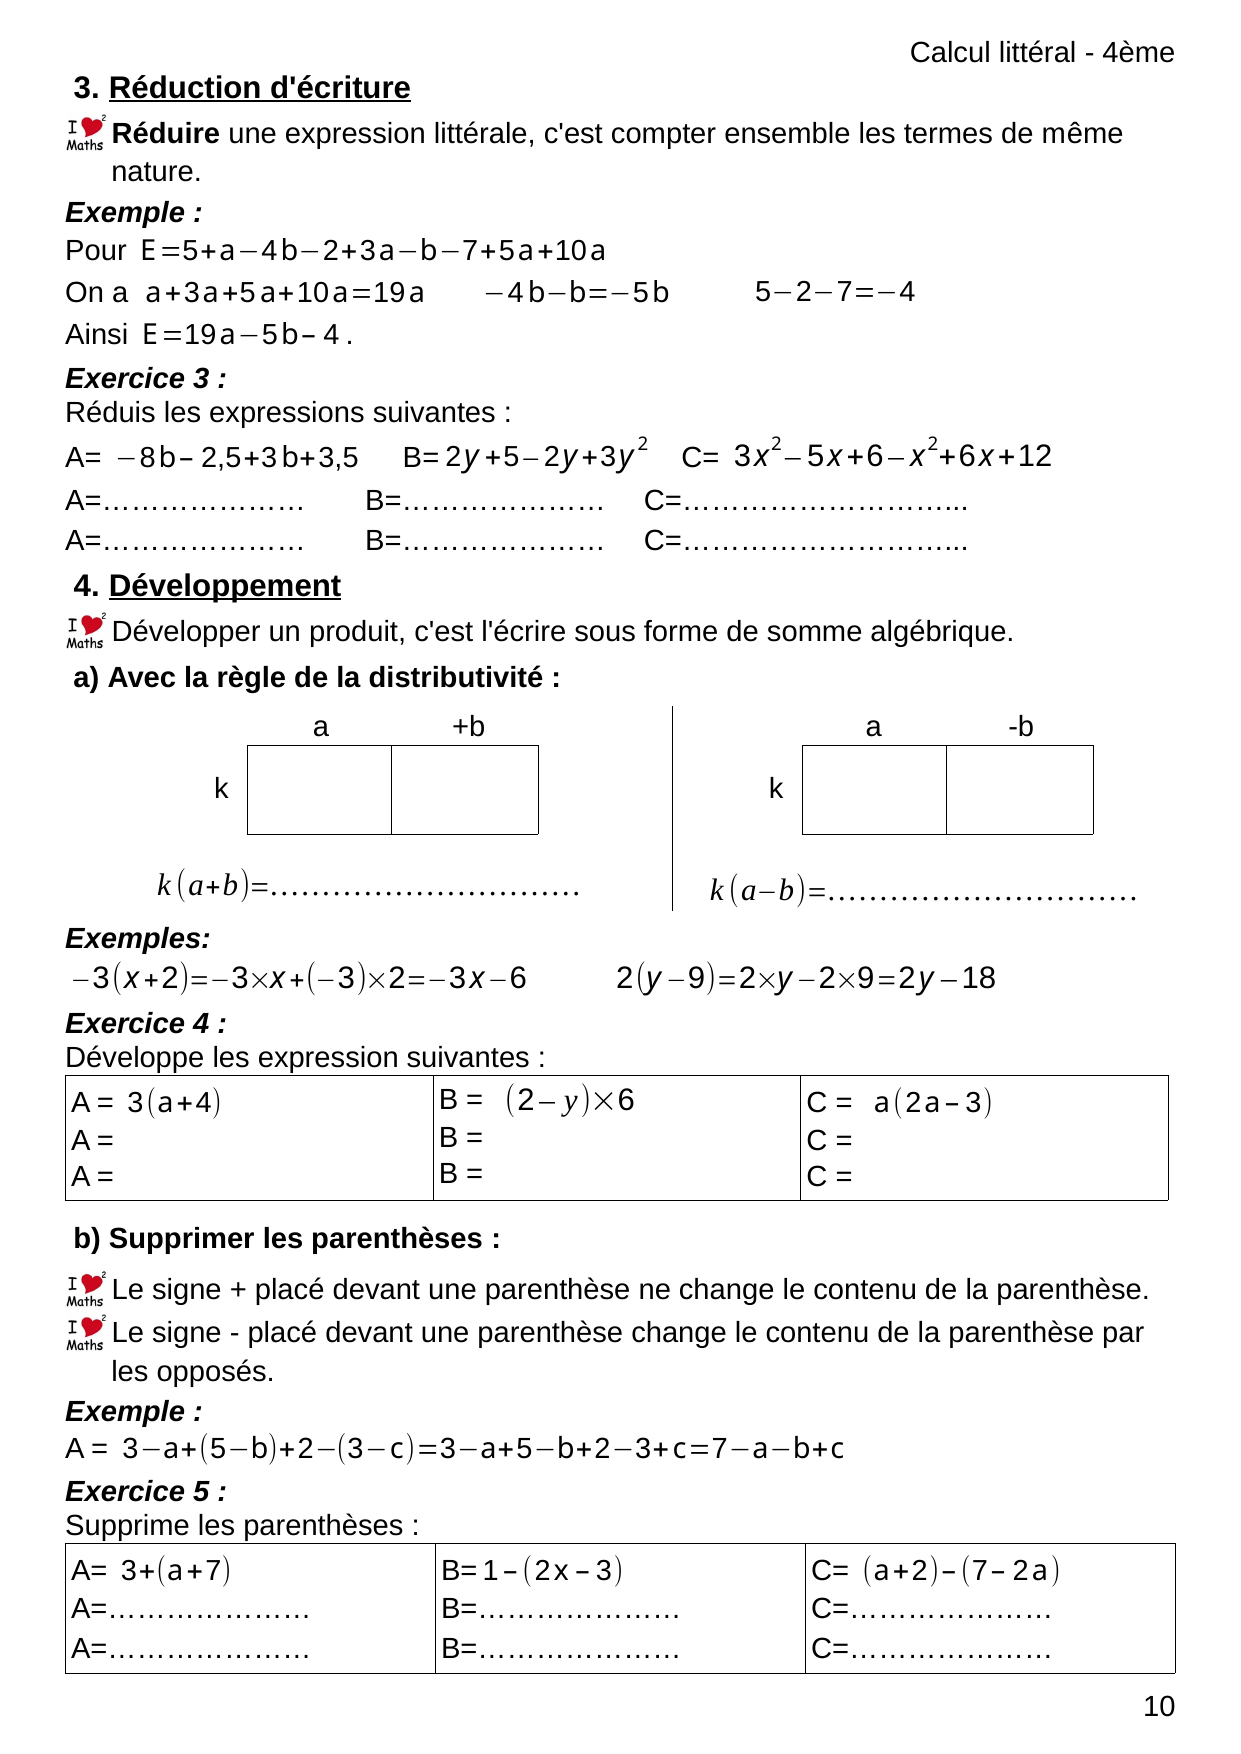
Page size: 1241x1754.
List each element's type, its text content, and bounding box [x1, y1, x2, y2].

picture [66, 1268, 111, 1310]
table_header A= A=………………… A=………………… [66, 1544, 435, 1672]
text Développe les expression suivantes : [65, 1040, 1175, 1073]
table_header a [248, 709, 394, 742]
table_header [803, 746, 946, 834]
subtitle Exemple : [65, 1393, 1175, 1427]
table_header C = C = C = [801, 1076, 1168, 1200]
table_cell [802, 742, 1097, 834]
table_header B= B=………………… B=………………… [436, 1544, 805, 1672]
table_header A = A = A = [66, 1076, 433, 1200]
text Réduis les expressions suivantes : [65, 395, 1175, 429]
picture [66, 1311, 111, 1354]
table_header +b [394, 709, 543, 742]
table_header -b [945, 709, 1097, 742]
table_header B = B = B = [434, 1076, 800, 1200]
subtitle Exemples: [65, 921, 1175, 955]
subtitle Exercice 5 : [65, 1474, 1175, 1508]
list Le signe - placé devant une parenthèse change le contenu de la parenthèse par les opposés. [65, 1311, 1175, 1388]
subtitle Exemple : [65, 196, 1175, 229]
list Développer un produit, c'est l'écrire sous forme de somme algébrique. [111, 609, 1175, 652]
table_header [673, 706, 1174, 911]
table_cell k [195, 742, 247, 834]
subtitle Développement [65, 567, 1175, 603]
text A=………………… B=………………… C=………………………... [65, 523, 1175, 557]
table_header a [802, 709, 945, 742]
subtitle Avec la règle de la distributivité : [65, 660, 1175, 693]
text Supprime les parenthèses : [65, 1508, 1175, 1541]
text A= B= C= [65, 430, 1175, 476]
table_cell [248, 742, 543, 834]
table_header [65, 706, 672, 911]
subtitle Exercice 3 : [65, 362, 1175, 395]
table_header [750, 709, 802, 742]
list Le signe + placé devant une parenthèse ne change le contenu de la parenthèse. [65, 1267, 1175, 1311]
text On a [65, 271, 1175, 312]
text Pour [65, 229, 1175, 269]
text A = [65, 1427, 1175, 1467]
table_cell k [750, 742, 802, 834]
list Réduire une expression littérale, c'est compter ensemble les termes de même nature. [65, 111, 1175, 188]
table_header [195, 709, 247, 742]
table_header [248, 746, 391, 834]
picture [66, 609, 111, 652]
subtitle Réduction d'écriture [65, 69, 1175, 105]
table_header [947, 746, 1093, 834]
table_header [392, 746, 538, 834]
table_header C= C=………………… C=………………… [806, 1544, 1175, 1672]
text Ainsi . [65, 313, 1175, 354]
subtitle Supprimer les parenthèses : [65, 1221, 1175, 1255]
text A=………………… B=………………… C=………………………... [65, 483, 1175, 517]
subtitle Exercice 4 : [65, 1006, 1175, 1040]
picture [66, 111, 111, 154]
